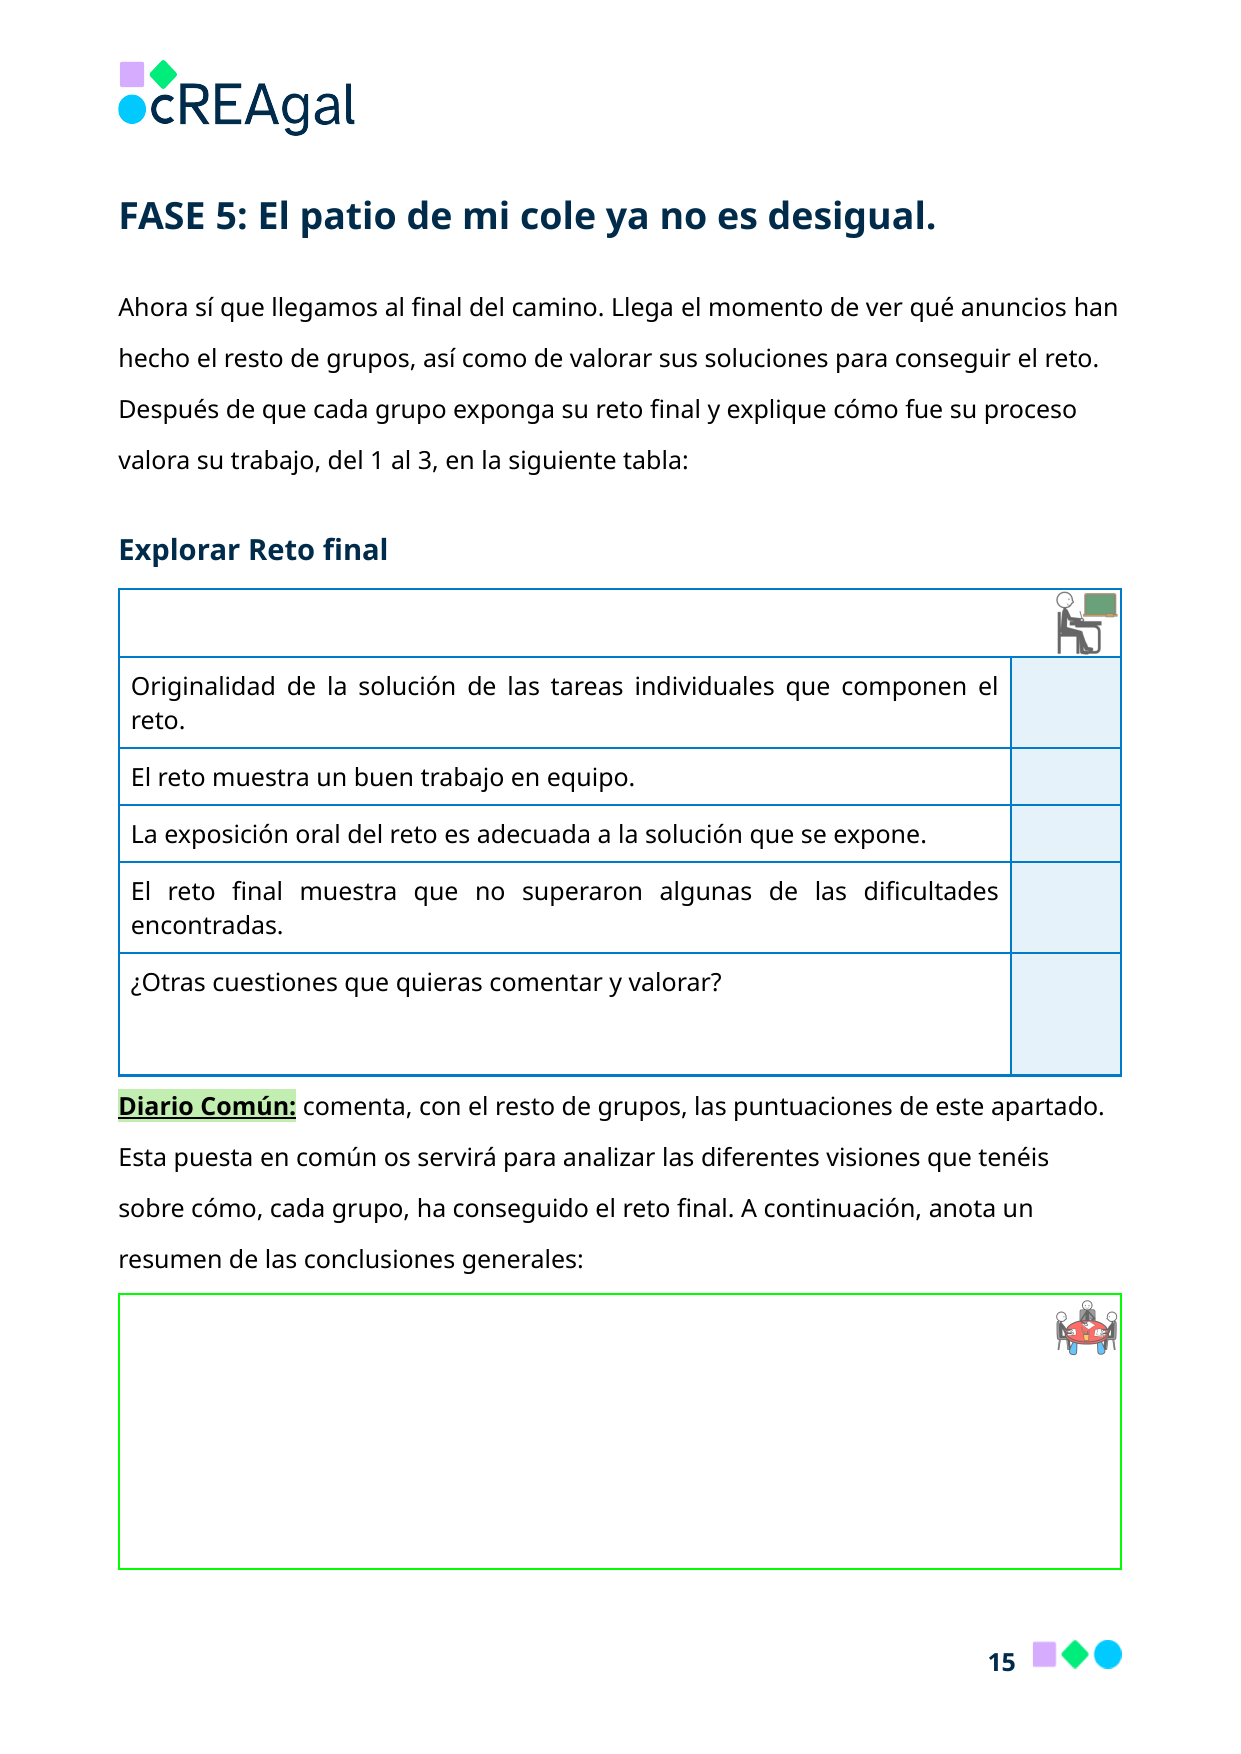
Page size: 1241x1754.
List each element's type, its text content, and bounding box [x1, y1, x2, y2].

table_cell [1012, 863, 1120, 952]
picture [1032, 1640, 1105, 1669]
table_header [120, 590, 1120, 656]
table_cell ¿Otras cuestiones que quieras comentar y valorar? [120, 954, 1010, 1074]
subtitle FASE 5: El patio de mi cole ya no es desigual. [118, 190, 1122, 241]
table_cell [1012, 806, 1120, 861]
text Diario Común: comenta, con el resto de grupos, las puntuaciones de este apartado. Esta puesta en común os servirá para analizar las diferentes visiones que tenéis sobre cómo, cada grupo, ha conseguido el reto final. A continuación, anota un resumen de las conclusiones generales: [118, 1088, 1122, 1276]
subtitle Explorar Reto final [118, 529, 1122, 569]
table_cell El reto muestra un buen trabajo en equipo. [120, 749, 1010, 804]
text Ahora sí que llegamos al final del camino. Llega el momento de ver qué anuncios han hecho el resto de grupos, así como de valorar sus soluciones para conseguir el reto. Después de que cada grupo exponga su reto final y explique cómo fue su proceso valora su trabajo, del 1 al 3, en la siguiente tabla: [118, 290, 1122, 477]
table_cell El reto final muestra que no superaron algunas de las dificultades encontradas. [120, 863, 1010, 952]
table_cell [1012, 954, 1120, 1074]
picture [118, 60, 355, 136]
table_header [120, 1295, 1120, 1568]
picture [1112, 1640, 1122, 1651]
table_cell Originalidad de la solución de las tareas individuales que componen el reto. [120, 658, 1010, 747]
table_cell La exposición oral del reto es adecuada a la solución que se expone. [120, 806, 1010, 861]
table_cell [1012, 658, 1120, 747]
picture [1111, 1657, 1122, 1669]
table_cell [1012, 749, 1120, 804]
